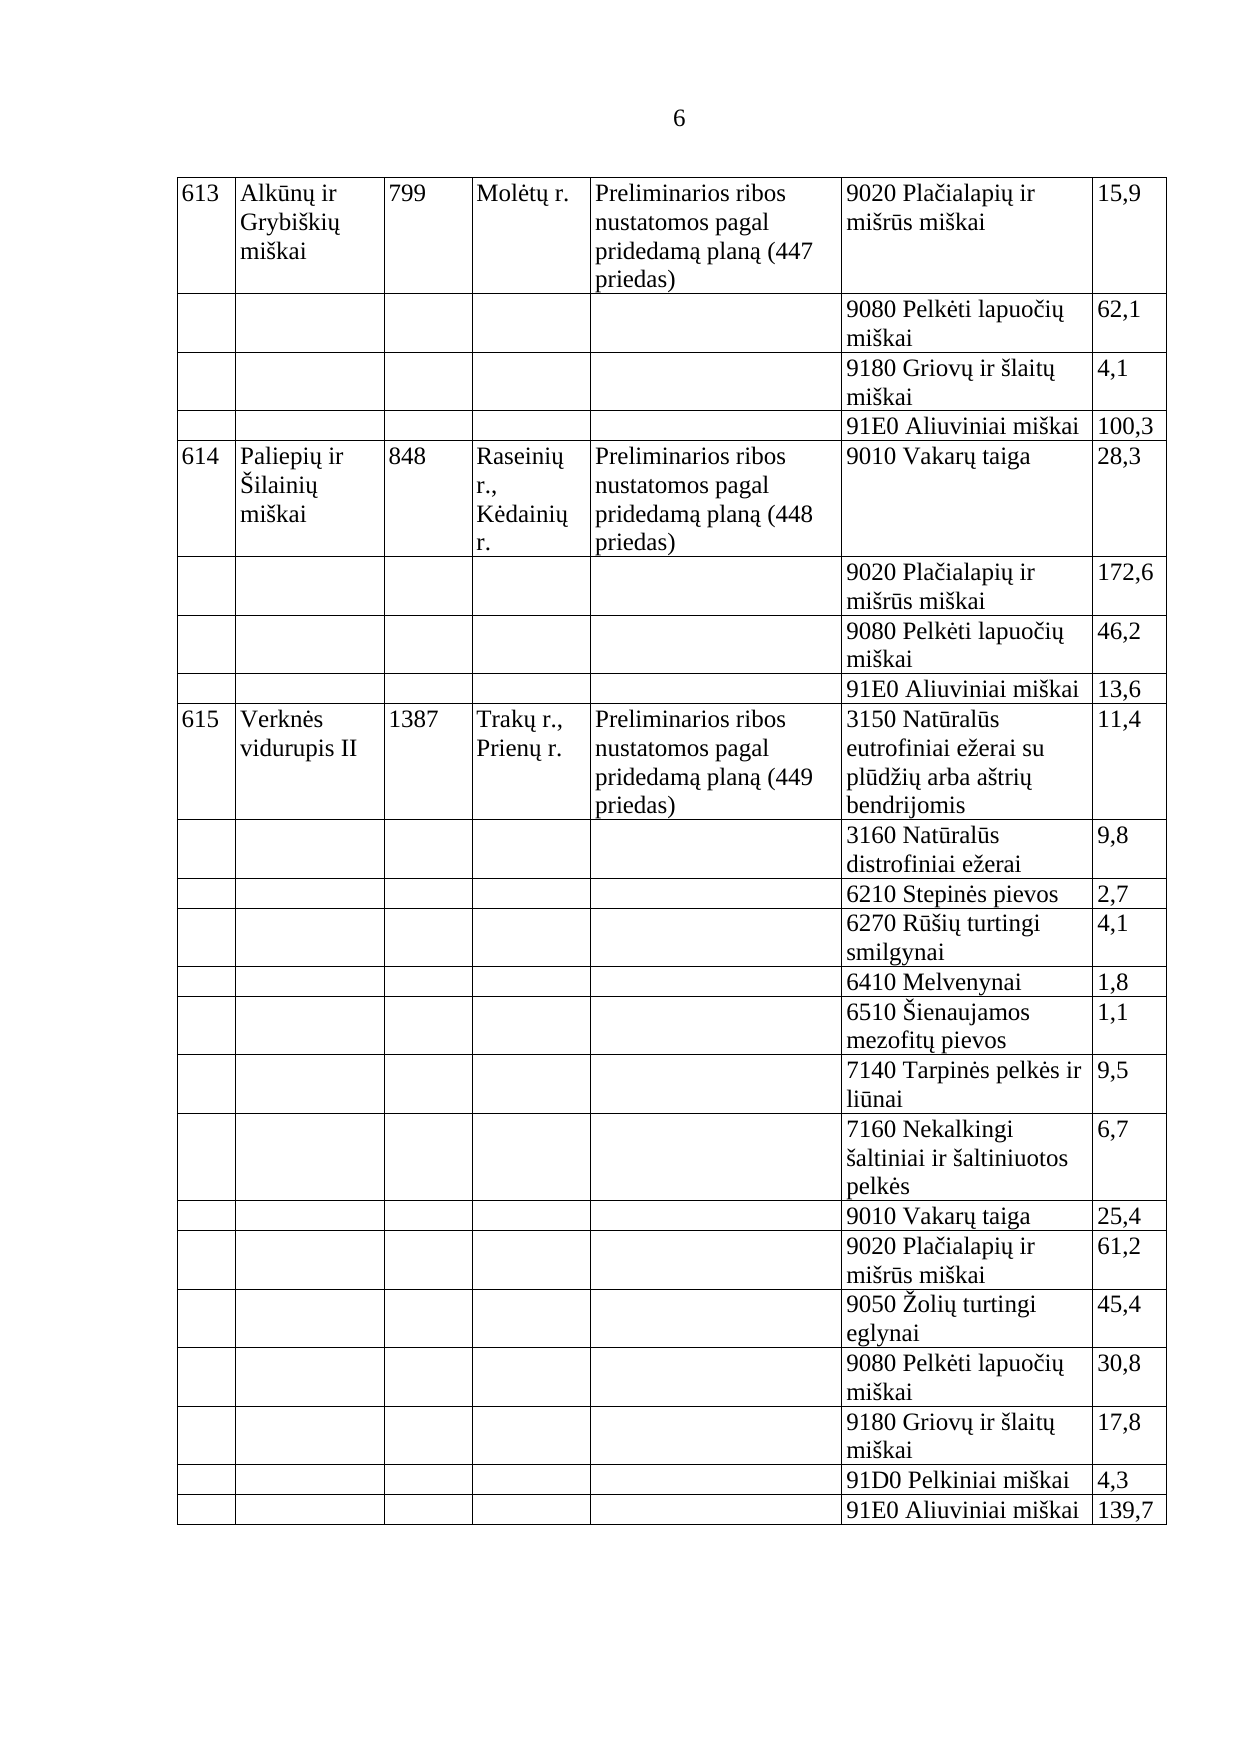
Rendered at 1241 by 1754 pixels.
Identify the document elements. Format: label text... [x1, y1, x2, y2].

table_cell [236, 1201, 384, 1230]
table_cell 6,7 [1093, 1114, 1166, 1200]
table_cell [178, 1201, 235, 1230]
table_cell 30,8 [1093, 1348, 1166, 1406]
table_cell [473, 557, 590, 615]
table_cell [178, 616, 235, 673]
table_cell 3160 Natūralūs distrofiniai ežerai [842, 820, 1092, 878]
table_cell Paliepių ir Šilainių miškai [236, 441, 384, 556]
table_cell 9180 Griovų ir šlaitų miškai [842, 353, 1092, 410]
table_cell [385, 1231, 472, 1288]
table_cell [178, 411, 235, 440]
table_cell [178, 294, 235, 352]
table_cell [178, 1055, 235, 1113]
table_cell [385, 1495, 472, 1524]
table_cell 13,6 [1093, 674, 1166, 703]
table_cell 9020 Plačialapių ir mišrūs miškai [842, 557, 1092, 615]
table_cell [236, 879, 384, 907]
table_cell [178, 1495, 235, 1524]
table_cell 91D0 Pelkiniai miškai [842, 1465, 1092, 1494]
table_cell [591, 616, 841, 673]
table_cell 6510 Šienaujamos mezofitų pievos [842, 997, 1092, 1054]
table_cell 1,8 [1093, 967, 1166, 996]
table_cell 91E0 Aliuviniai miškai [842, 674, 1092, 703]
table_cell Raseinių r., Kėdainių r. [473, 441, 590, 556]
table_cell [473, 879, 590, 907]
table_cell [236, 411, 384, 440]
table_cell [236, 820, 384, 878]
table_cell [178, 879, 235, 907]
table_cell 62,1 [1093, 294, 1166, 352]
table_cell 7140 Tarpinės pelkės ir liūnai [842, 1055, 1092, 1113]
table_cell 6410 Melvenynai [842, 967, 1092, 996]
table_cell [385, 1465, 472, 1494]
table_cell [178, 1407, 235, 1464]
table_cell 91E0 Aliuviniai miškai [842, 1495, 1092, 1524]
table_cell [236, 674, 384, 703]
table_cell 3150 Natūralūs eutrofiniai ežerai su plūdžių arba aštrių bendrijomis [842, 704, 1092, 819]
table_cell [236, 1465, 384, 1494]
table_cell [473, 1348, 590, 1406]
table_cell [591, 909, 841, 966]
table_cell 4,1 [1093, 909, 1166, 966]
table_cell [236, 1290, 384, 1347]
table_cell 6270 Rūšių turtingi smilgynai [842, 909, 1092, 966]
table_cell [473, 1055, 590, 1113]
table_cell 11,4 [1093, 704, 1166, 819]
table_cell [385, 557, 472, 615]
table_cell [178, 557, 235, 615]
table_cell [473, 1407, 590, 1464]
table_cell Preliminarios ribos nustatomos pagal pridedamą planą (448 priedas) [591, 441, 841, 556]
table_cell 9,8 [1093, 820, 1166, 878]
table_cell [178, 1348, 235, 1406]
table_cell 172,6 [1093, 557, 1166, 615]
table_cell 91E0 Aliuviniai miškai [842, 411, 1092, 440]
table_cell 4,1 [1093, 353, 1166, 410]
table_cell 2,7 [1093, 879, 1166, 907]
table_cell 9,5 [1093, 1055, 1166, 1113]
table_cell [591, 1465, 841, 1494]
table_cell 46,2 [1093, 616, 1166, 673]
table_cell [591, 967, 841, 996]
table_cell [236, 557, 384, 615]
table_cell Preliminarios ribos nustatomos pagal pridedamą planą (449 priedas) [591, 704, 841, 819]
table_cell [236, 1114, 384, 1200]
table_cell [236, 1231, 384, 1288]
table_cell [385, 353, 472, 410]
table_cell [591, 674, 841, 703]
table_cell [385, 967, 472, 996]
table_cell [473, 294, 590, 352]
table_cell 9080 Pelkėti lapuočių miškai [842, 616, 1092, 673]
table_cell 799 [385, 178, 472, 293]
table_cell [385, 411, 472, 440]
table_cell [591, 353, 841, 410]
table_cell [178, 820, 235, 878]
table_cell [591, 997, 841, 1054]
table_cell 1,1 [1093, 997, 1166, 1054]
table_cell [178, 1231, 235, 1288]
table_cell [591, 1495, 841, 1524]
table_cell 9050 Žolių turtingi eglynai [842, 1290, 1092, 1347]
table_cell [178, 967, 235, 996]
table_cell [473, 1495, 590, 1524]
table_cell [591, 557, 841, 615]
table_cell [236, 1348, 384, 1406]
table_cell Molėtų r. [473, 178, 590, 293]
table_cell 15,9 [1093, 178, 1166, 293]
table_cell [591, 820, 841, 878]
table_cell [385, 909, 472, 966]
table_cell [473, 411, 590, 440]
table_cell [591, 1055, 841, 1113]
table_cell 9010 Vakarų taiga [842, 1201, 1092, 1230]
table_cell [236, 616, 384, 673]
table_cell [591, 1114, 841, 1200]
table_cell [473, 1290, 590, 1347]
table_cell [473, 353, 590, 410]
table_cell [385, 616, 472, 673]
table_cell [236, 909, 384, 966]
table_cell [385, 1290, 472, 1347]
table_cell [236, 1055, 384, 1113]
table_cell Alkūnų ir Grybiškių miškai [236, 178, 384, 293]
table_cell [236, 997, 384, 1054]
table_cell 25,4 [1093, 1201, 1166, 1230]
table_cell [385, 1348, 472, 1406]
table_cell [473, 909, 590, 966]
table_cell [473, 616, 590, 673]
table_cell [591, 1231, 841, 1288]
table_cell 9080 Pelkėti lapuočių miškai [842, 1348, 1092, 1406]
table_cell [591, 879, 841, 907]
table_cell [385, 997, 472, 1054]
table_cell 9010 Vakarų taiga [842, 441, 1092, 556]
table_cell [473, 1114, 590, 1200]
table_cell [473, 1231, 590, 1288]
table_cell [473, 1465, 590, 1494]
table_cell 9080 Pelkėti lapuočių miškai [842, 294, 1092, 352]
table_cell [236, 294, 384, 352]
table_cell 28,3 [1093, 441, 1166, 556]
table_cell [473, 1201, 590, 1230]
table_cell [178, 1290, 235, 1347]
table_cell [385, 1114, 472, 1200]
table_cell [591, 1348, 841, 1406]
table_cell [236, 1407, 384, 1464]
table_cell [236, 967, 384, 996]
table_cell [473, 820, 590, 878]
table_cell [385, 879, 472, 907]
table_cell 848 [385, 441, 472, 556]
table_cell Verknės vidurupis II [236, 704, 384, 819]
table_cell Trakų r., Prienų r. [473, 704, 590, 819]
table_cell 615 [178, 704, 235, 819]
table_cell [236, 1495, 384, 1524]
table_cell [178, 997, 235, 1054]
table_cell [591, 1407, 841, 1464]
table_cell [178, 909, 235, 966]
table_cell 614 [178, 441, 235, 556]
table_cell [385, 674, 472, 703]
table_cell 100,3 [1093, 411, 1166, 440]
table_cell [473, 997, 590, 1054]
table_cell 613 [178, 178, 235, 293]
table_cell [385, 1407, 472, 1464]
table_cell 9180 Griovų ir šlaitų miškai [842, 1407, 1092, 1464]
table_cell [591, 294, 841, 352]
table_cell [178, 674, 235, 703]
table_cell [178, 353, 235, 410]
table_cell [178, 1465, 235, 1494]
table_cell [591, 411, 841, 440]
table_cell [591, 1201, 841, 1230]
table_cell 1387 [385, 704, 472, 819]
table_cell 17,8 [1093, 1407, 1166, 1464]
table_cell 9020 Plačialapių ir mišrūs miškai [842, 1231, 1092, 1288]
table_cell [473, 674, 590, 703]
table_cell [591, 1290, 841, 1347]
table_cell 139,7 [1093, 1495, 1166, 1524]
table_cell [385, 1055, 472, 1113]
table_cell 61,2 [1093, 1231, 1166, 1288]
table_cell 45,4 [1093, 1290, 1166, 1347]
table_cell 6210 Stepinės pievos [842, 879, 1092, 907]
table_cell [236, 353, 384, 410]
table_cell [385, 1201, 472, 1230]
table_cell [385, 294, 472, 352]
table_cell 4,3 [1093, 1465, 1166, 1494]
table_cell [178, 1114, 235, 1200]
table_cell 9020 Plačialapių ir mišrūs miškai [842, 178, 1092, 293]
table_cell [385, 820, 472, 878]
table_cell 7160 Nekalkingi šaltiniai ir šaltiniuotos pelkės [842, 1114, 1092, 1200]
table_cell Preliminarios ribos nustatomos pagal pridedamą planą (447 priedas) [591, 178, 841, 293]
table_cell [473, 967, 590, 996]
